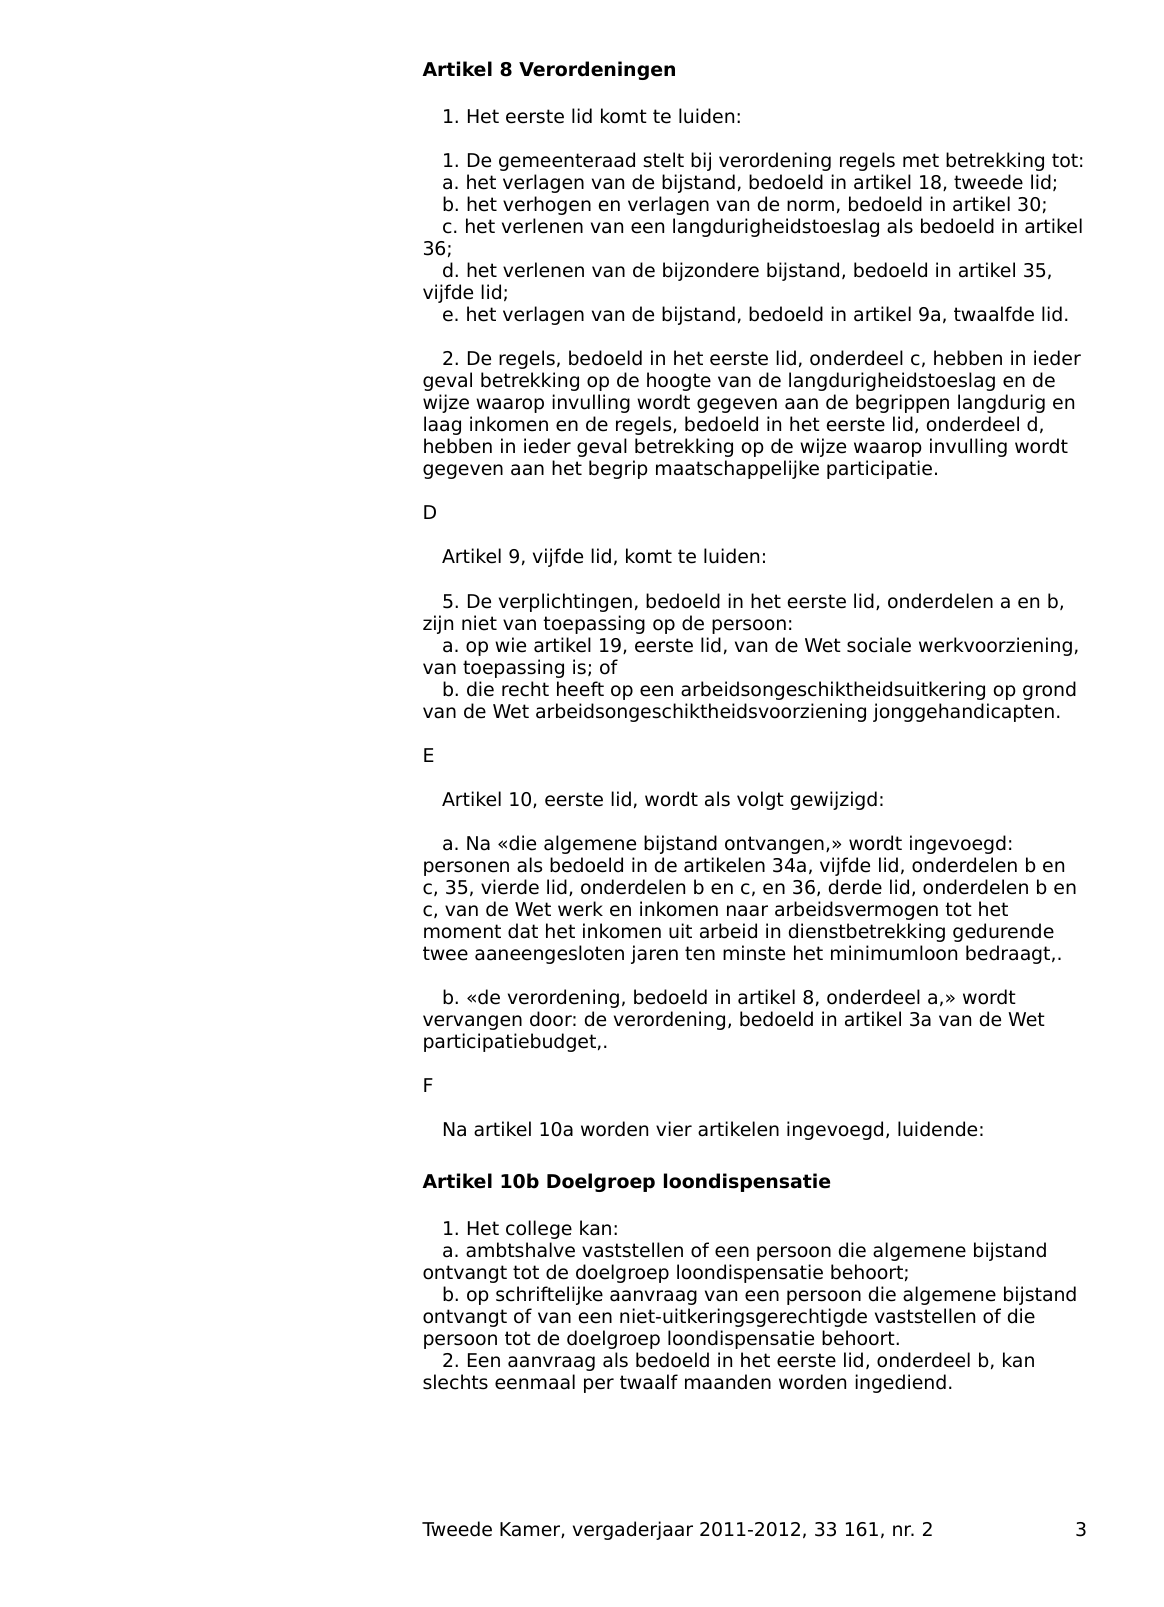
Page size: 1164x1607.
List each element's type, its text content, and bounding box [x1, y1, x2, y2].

text d. het verlenen van de bijzondere bijstand, bedoeld in artikel 35, vijfde lid; [422, 260, 1087, 304]
text D [422, 502, 1087, 524]
text e. het verlagen van de bijstand, bedoeld in artikel 9a, twaalfde lid. [422, 304, 1087, 326]
text Artikel 9, vijfde lid, komt te luiden: [422, 546, 1087, 568]
text a. ambtshalve vaststellen of een persoon die algemene bijstand ontvangt tot de doelgroep loondispensatie behoort; [422, 1240, 1087, 1284]
text 1. Het eerste lid komt te luiden: [422, 106, 1087, 128]
text a. Na «die algemene bijstand ontvangen,» wordt ingevoegd: personen als bedoeld in de artikelen 34a, vijfde lid, onderdelen b en c, 35, vierde lid, onderdelen b en c, en 36, derde lid, onderdelen b en c, van de Wet werk en inkomen naar arbeidsvermogen tot het moment dat het inkomen uit arbeid in dienstbetrekking gedurende twee aaneengesloten jaren ten minste het minimumloon bedraagt,. [422, 833, 1087, 965]
text c. het verlenen van een langdurigheidstoeslag als bedoeld in artikel 36; [422, 216, 1087, 260]
text a. op wie artikel 19, eerste lid, van de Wet sociale werkvoorziening, van toepassing is; of [422, 634, 1087, 678]
subtitle Artikel 10b Doelgroep loondispensatie [422, 1171, 1087, 1193]
text 5. De verplichtingen, bedoeld in het eerste lid, onderdelen a en b, zijn niet van toepassing op de persoon: [422, 591, 1087, 634]
text 2. Een aanvraag als bedoeld in het eerste lid, onderdeel b, kan slechts eenmaal per twaalf maanden worden ingediend. [422, 1350, 1087, 1394]
text b. het verhogen en verlagen van de norm, bedoeld in artikel 30; [422, 194, 1087, 216]
text Na artikel 10a worden vier artikelen ingevoegd, luidende: [422, 1119, 1087, 1141]
text b. op schriftelijke aanvraag van een persoon die algemene bijstand ontvangt of van een niet-uitkeringsgerechtigde vaststellen of die persoon tot de doelgroep loondispensatie behoort. [422, 1284, 1087, 1350]
text 1. Het college kan: [422, 1218, 1087, 1240]
text 1. De gemeenteraad stelt bij verordening regels met betrekking tot: [422, 150, 1087, 172]
subtitle Artikel 8 Verordeningen [422, 59, 1087, 81]
text b. «de verordening, bedoeld in artikel 8, onderdeel a,» wordt vervangen door: de verordening, bedoeld in artikel 3a van de Wet participatiebudget,. [422, 987, 1087, 1053]
text b. die recht heeft op een arbeidsongeschiktheidsuitkering op grond van de Wet arbeidsongeschiktheidsvoorziening jonggehandicapten. [422, 678, 1087, 722]
text a. het verlagen van de bijstand, bedoeld in artikel 18, tweede lid; [422, 172, 1087, 194]
text E [422, 745, 1087, 767]
text 2. De regels, bedoeld in het eerste lid, onderdeel c, hebben in ieder geval betrekking op de hoogte van de langdurigheidstoeslag en de wijze waarop invulling wordt gegeven aan de begrippen langdurig en laag inkomen en de regels, bedoeld in het eerste lid, onderdeel d, hebben in ieder geval betrekking op de wijze waarop invulling wordt gegeven aan het begrip maatschappelijke participatie. [422, 348, 1087, 480]
text F [422, 1075, 1087, 1097]
text Artikel 10, eerste lid, wordt als volgt gewijzigd: [422, 789, 1087, 811]
